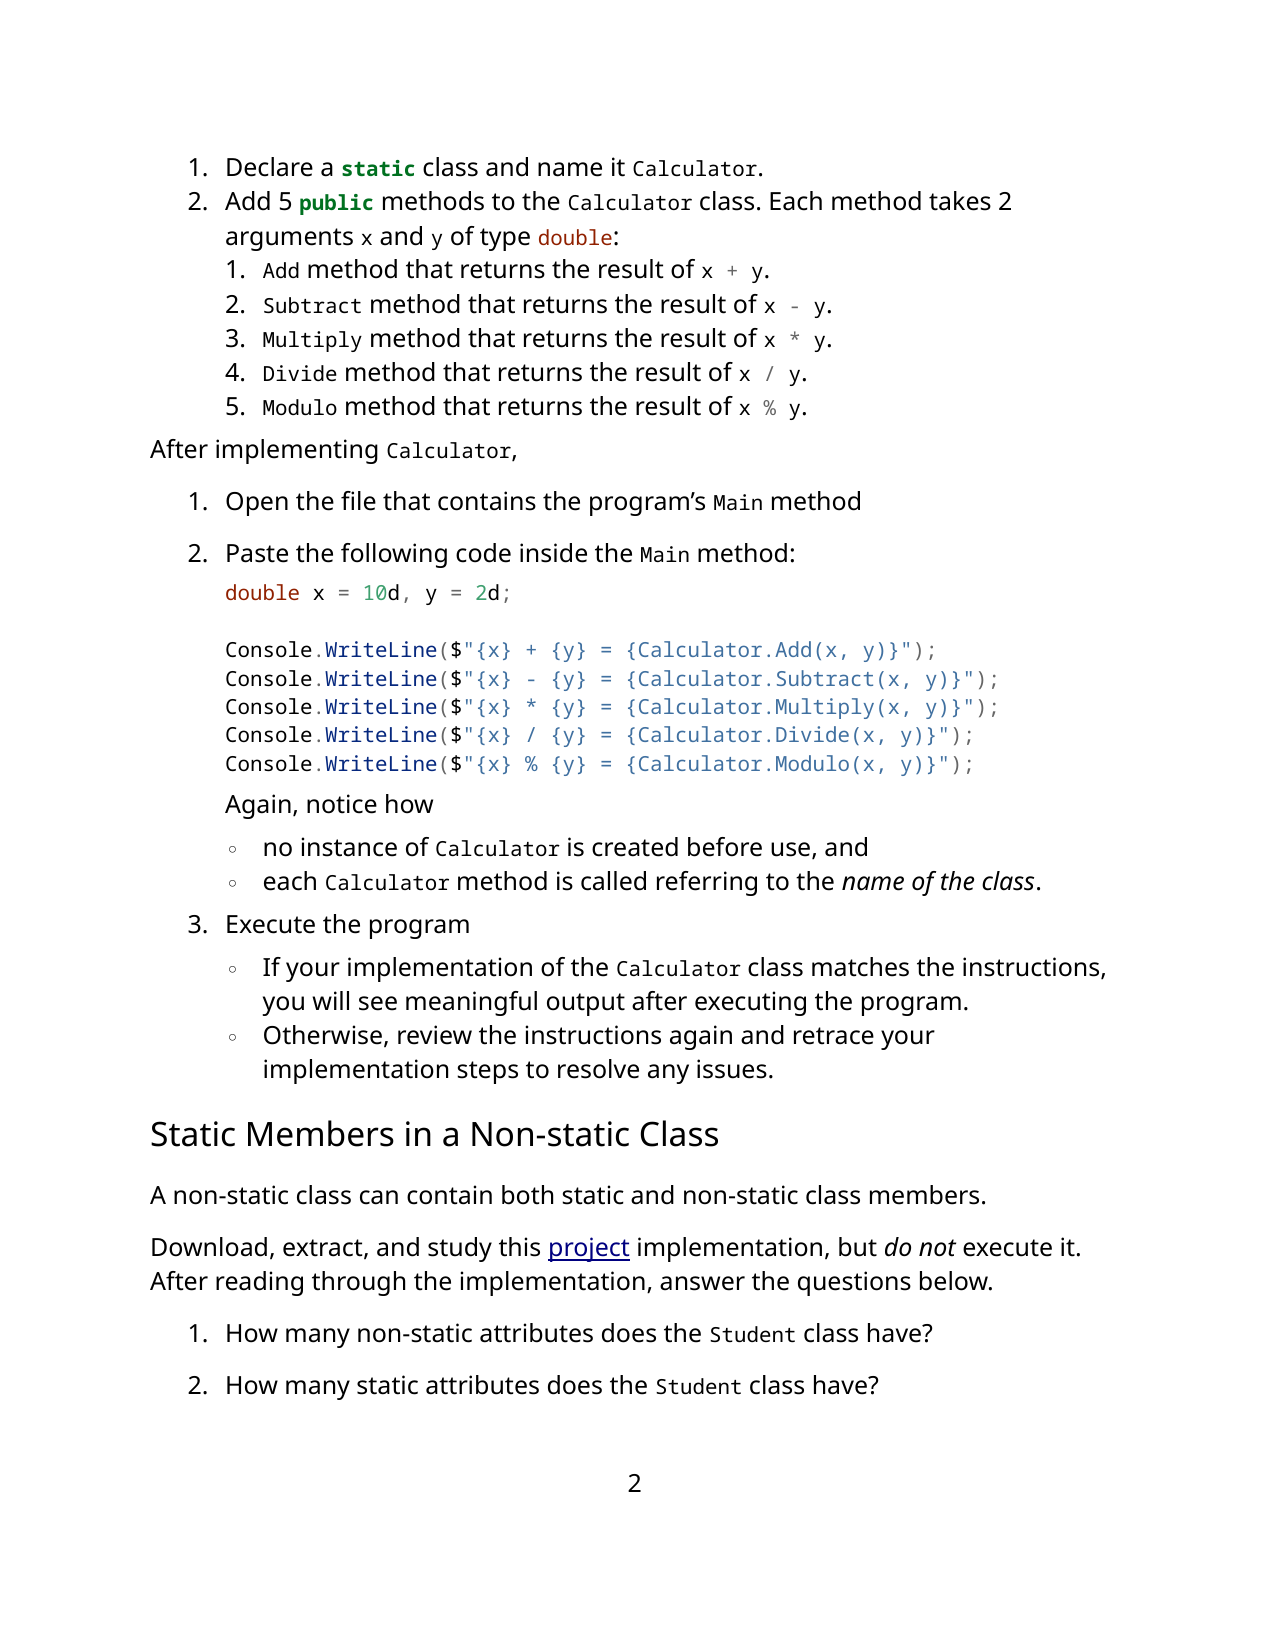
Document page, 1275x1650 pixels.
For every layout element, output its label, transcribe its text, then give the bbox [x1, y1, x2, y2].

list Console.WriteLine($"{x} - {y} = {Calculator.Subtract(x, y)}"); [187, 664, 1125, 692]
list Paste the following code inside the Main method: [187, 535, 1125, 569]
text A non-static class can contain both static and non-static class members. [150, 1178, 1125, 1212]
list Subtract method that returns the result of x - y. [225, 286, 1125, 320]
text Download, extract, and study this project implementation, but do not execute it. After reading through the implementation, answer the questions below. [150, 1230, 1125, 1298]
list double x = 10d, y = 2d; [187, 578, 1125, 607]
list Add 5 public methods to the Calculator class. Each method takes 2 arguments x and y of type double: [187, 184, 1125, 252]
list How many non-static attributes does the Student class have? [187, 1316, 1125, 1350]
list Again, notice how [187, 786, 1125, 821]
subtitle Static Members in a Non-static Class [150, 1111, 1125, 1157]
list Modulo method that returns the result of x % y. [225, 388, 1125, 422]
list Console.WriteLine($"{x} / {y} = {Calculator.Divide(x, y)}"); [187, 721, 1125, 749]
text After implementing Calculator, [150, 431, 1125, 466]
list Otherwise, review the instructions again and retrace your implementation steps to resolve any issues. [225, 1018, 1125, 1086]
list If your implementation of the Calculator class matches the instructions, you will see meaningful output after executing the program. [225, 949, 1125, 1018]
list Add method that returns the result of x + y. [225, 252, 1125, 286]
list Divide method that returns the result of x / y. [225, 354, 1125, 388]
list no instance of Calculator is created before use, and [225, 829, 1125, 863]
list Console.WriteLine($"{x} % {y} = {Calculator.Modulo(x, y)}"); [187, 749, 1125, 777]
list Console.WriteLine($"{x} * {y} = {Calculator.Multiply(x, y)}"); [187, 692, 1125, 721]
list Declare a static class and name it Calculator. [187, 150, 1125, 184]
list How many static attributes does the Student class have? [187, 1368, 1125, 1402]
list Open the file that contains the program’s Main method [187, 483, 1125, 517]
list each Calculator method is called referring to the name of the class. [225, 863, 1125, 898]
list Execute the program [187, 907, 1125, 941]
list Console.WriteLine($"{x} + {y} = {Calculator.Add(x, y)}"); [187, 635, 1125, 664]
list Multiply method that returns the result of x * y. [225, 320, 1125, 354]
